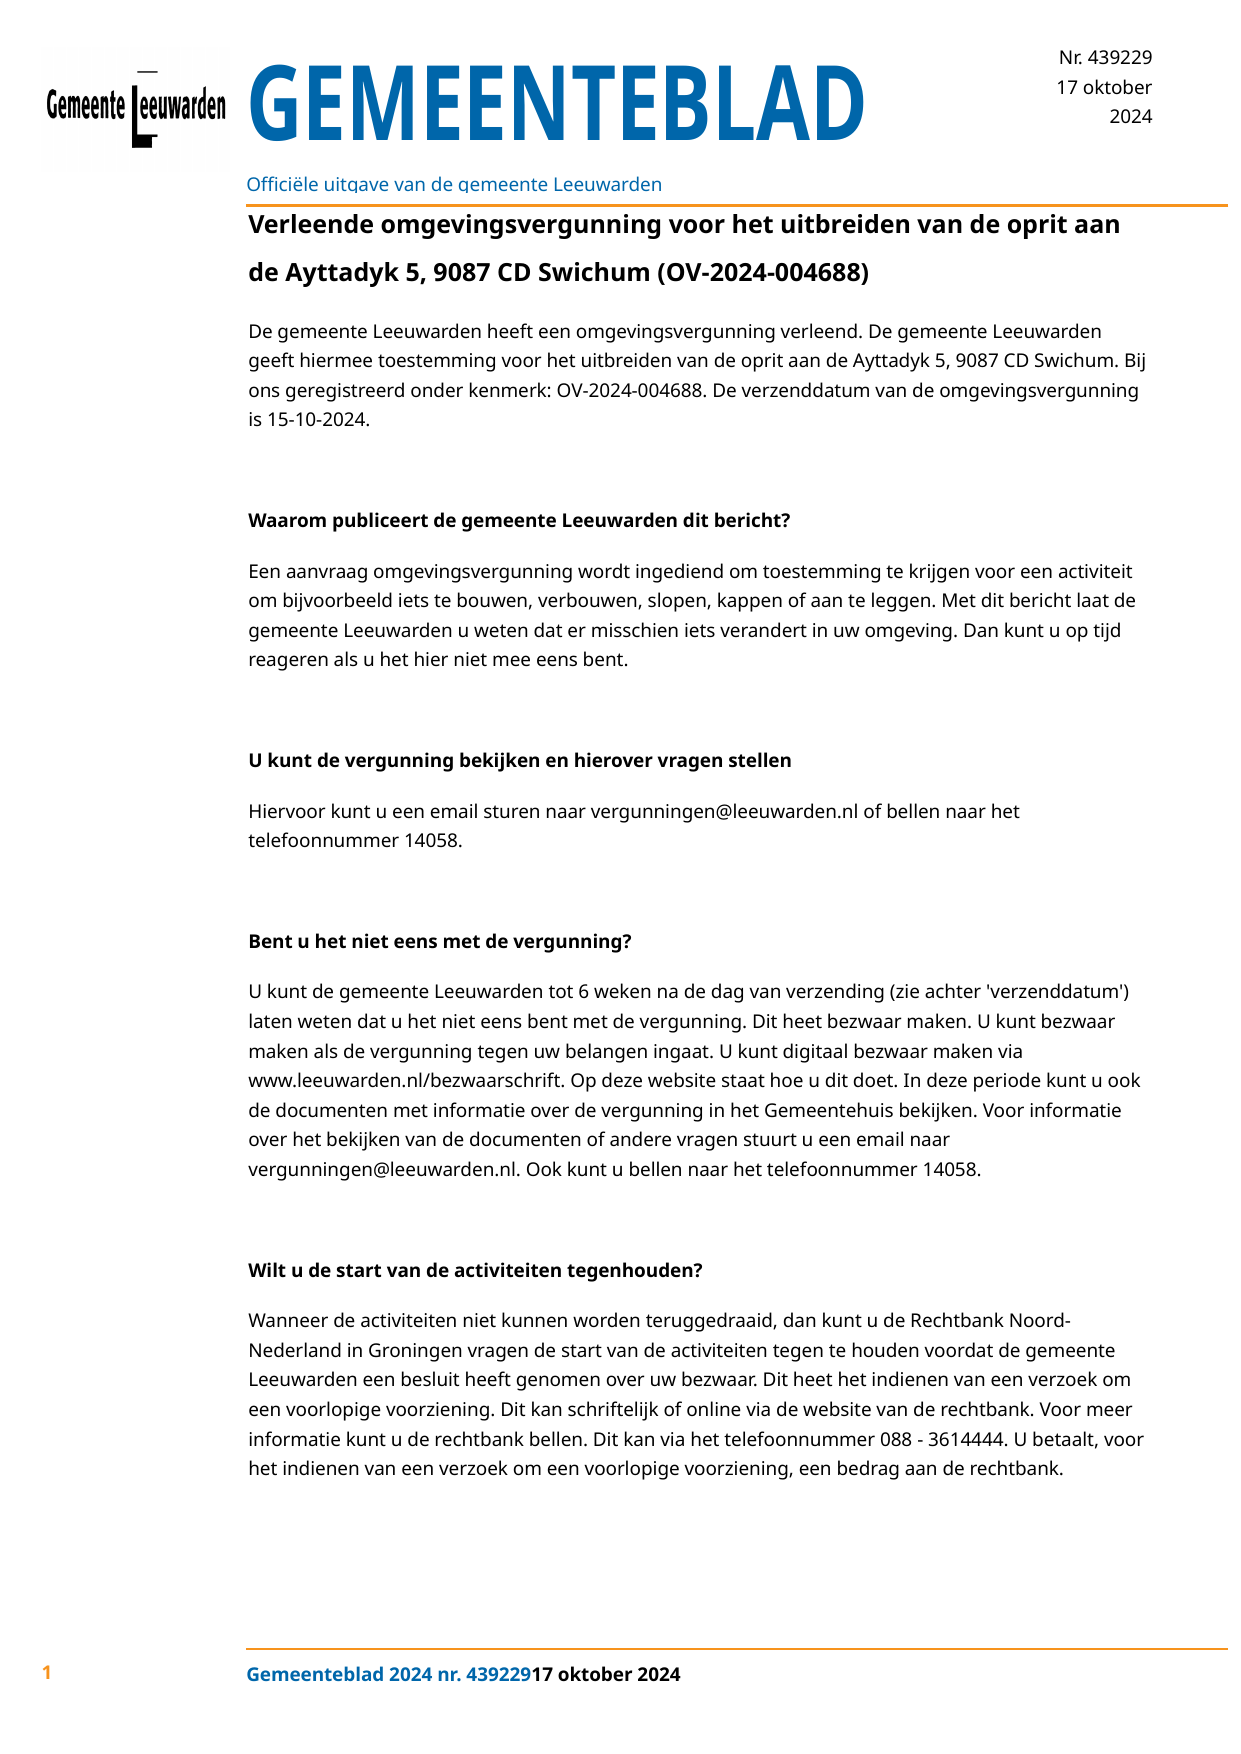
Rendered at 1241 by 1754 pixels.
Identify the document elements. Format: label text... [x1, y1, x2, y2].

picture [41, 47, 231, 172]
text Wanneer de activiteiten niet kunnen worden teruggedraaid, dan kunt u de Rechtbank Noord-Nederland in Groningen vragen de start van de activiteiten tegen te houden voordat de gemeente Leeuwarden een besluit heeft genomen over uw bezwaar. Dit heet het indienen van een verzoek om een voorlopige voorziening. Dit kan schriftelijk of online via de website van de rechtbank. Voor meer informatie kunt u de rechtbank bellen. Dit kan via het telefoonnummer 088 - 3614444. U betaalt, voor het indienen van een verzoek om een voorlopige voorziening, een bedrag aan de rechtbank. [248, 1307, 1152, 1481]
text Verleende omgevingsvergunning voor het uitbreiden van de oprit aan de Ayttadyk 5, 9087 CD Swichum (OV-2024-004688) [248, 207, 1152, 288]
text Waarom publiceert de gemeente Leeuwarden dit bericht? [248, 507, 1152, 533]
text Wilt u de start van de activiteiten tegenhouden? [248, 1257, 1152, 1283]
text U kunt de vergunning bekijken en hierover vragen stellen [248, 747, 1152, 773]
text Bent u het niet eens met de vergunning? [248, 928, 1152, 954]
text U kunt de gemeente Leeuwarden tot 6 weken na de dag van verzending (zie achter 'verzenddatum') laten weten dat u het niet eens bent met de vergunning. Dit heet bezwaar maken. U kunt bezwaar maken als de vergunning tegen uw belangen ingaat. U kunt digitaal bezwaar maken via www.leeuwarden.nl/bezwaarschrift. Op deze website staat hoe u dit doet. In deze periode kunt u ook de documenten met informatie over de vergunning in het Gemeentehuis bekijken. Voor informatie over het bekijken van de documenten of andere vragen stuurt u een email naar vergunningen@leeuwarden.nl. Ook kunt u bellen naar het telefoonnummer 14058. [248, 979, 1152, 1182]
text De gemeente Leeuwarden heeft een omgevingsvergunning verleend. De gemeente Leeuwarden geeft hiermee toestemming voor het uitbreiden van de oprit aan de Ayttadyk 5, 9087 CD Swichum. Bij ons geregistreerd onder kenmerk: OV-2024-004688. De verzenddatum van de omgevingsvergunning is 15-10-2024. [248, 318, 1152, 432]
text Een aanvraag omgevingsvergunning wordt ingediend om toestemming te krijgen voor een activiteit om bijvoorbeeld iets te bouwen, verbouwen, slopen, kappen of aan te leggen. Met dit bericht laat de gemeente Leeuwarden u weten dat er misschien iets verandert in uw omgeving. Dan kunt u op tijd reageren als u het hier niet mee eens bent. [248, 558, 1152, 672]
text Hiervoor kunt u een email sturen naar vergunningen@leeuwarden.nl of bellen naar het telefoonnummer 14058. [248, 798, 1152, 853]
